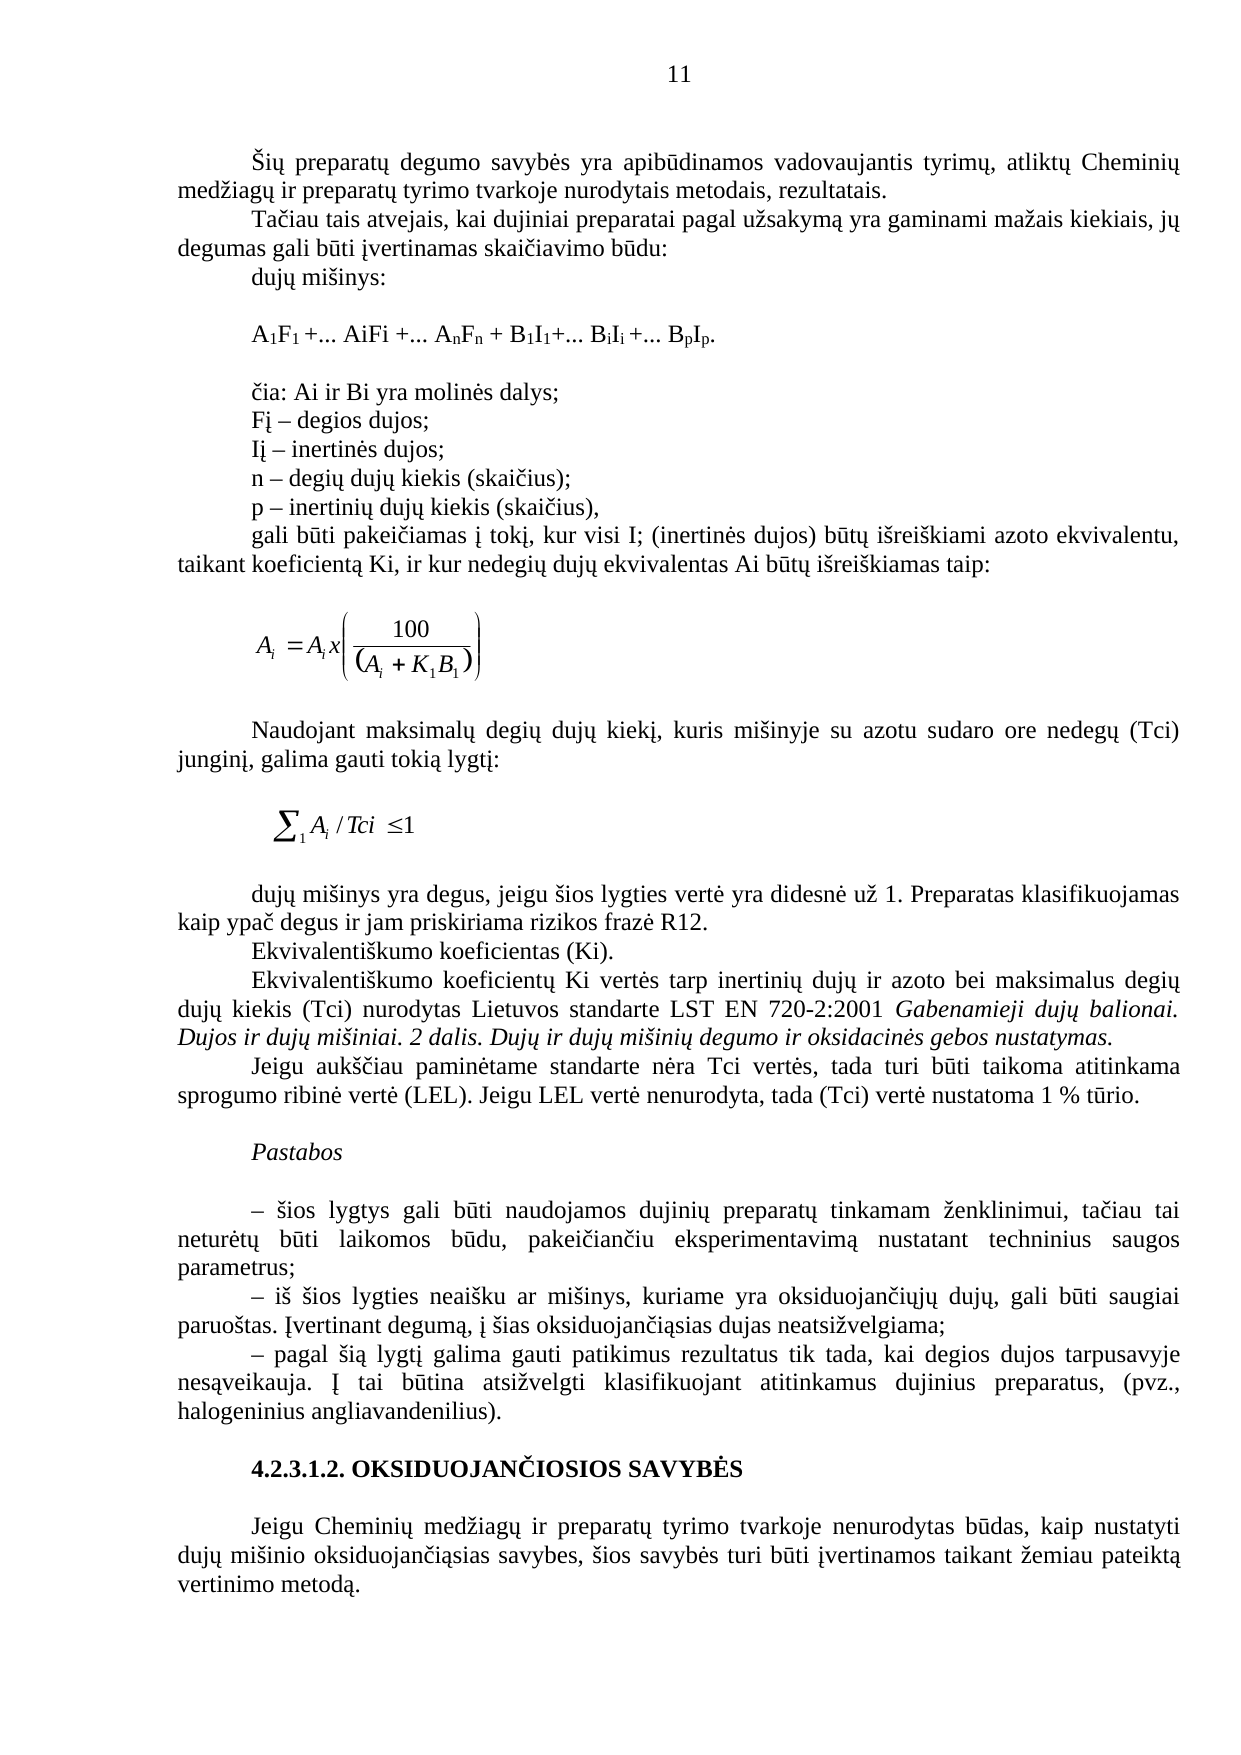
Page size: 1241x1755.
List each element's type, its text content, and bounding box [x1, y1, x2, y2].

text – iš šios lygties neaišku ar mišinys, kuriame yra oksiduojančiųjų dujų, gali būti saugiai paruoštas. Įvertinant degumą, į šias oksiduojančiąsias dujas neatsižvelgiama; [177, 1281, 1181, 1339]
text p – inertinių dujų kiekis (skaičius), [177, 492, 1181, 521]
text Jeigu Cheminių medžiagų ir preparatų tyrimo tvarkoje nenurodytas būdas, kaip nustatyti dujų mišinio oksiduojančiąsias savybes, šios savybės turi būti įvertinamos taikant žemiau pateiktą vertinimo metodą. [177, 1511, 1181, 1597]
text n – degių dujų kiekis (skaičius); [177, 463, 1181, 492]
text dujų mišinys yra degus, jeigu šios lygties vertė yra didesnė už 1. Preparatas klasifikuojamas kaip ypač degus ir jam priskiriama rizikos frazė R12. [177, 879, 1181, 936]
text – šios lygtys gali būti naudojamos dujinių preparatų tinkamam ženklinimui, tačiau tai neturėtų būti laikomos būdu, pakeičiančiu eksperimentavimą nustatant techninius saugos parametrus; [177, 1195, 1181, 1281]
text Naudojant maksimalų degių dujų kiekį, kuris mišinyje su azotu sudaro ore nedegų (Tci) junginį, galima gauti tokią lygtį: [177, 715, 1181, 773]
text Jeigu aukščiau paminėtame standarte nėra Tci vertės, tada turi būti taikoma atitinkama sprogumo ribinė vertė (LEL). Jeigu LEL vertė nenurodyta, tada (Tci) vertė nustatoma 1 % tūrio. [177, 1051, 1181, 1109]
text Fį – degios dujos; [177, 406, 1181, 434]
text Ekvivalentiškumo koeficientas (Ki). [177, 936, 1181, 965]
text – pagal šią lygtį galima gauti patikimus rezultatus tik tada, kai degios dujos tarpusavyje nesąveikauja. Į tai būtina atsižvelgti klasifikuojant atitinkamus dujinius preparatus, (pvz., halogeninius angliavandenilius). [177, 1339, 1181, 1425]
text gali būti pakeičiamas į tokį, kur visi I; (inertinės dujos) būtų išreiškiami azoto ekvivalentu, taikant koeficientą Ki, ir kur nedegių dujų ekvivalentas Ai būtų išreiškiamas taip: [177, 521, 1181, 578]
text 4.2.3.1.2. OKSIDUOJANČIOSIOS SAVYBĖS [177, 1454, 1181, 1482]
text dujų mišinys: [177, 262, 1181, 291]
text Tačiau tais atvejais, kai dujiniai preparatai pagal užsakymą yra gaminami mažais kiekiais, jų degumas gali būti įvertinamas skaičiavimo būdu: [177, 204, 1181, 262]
text Pastabos [177, 1137, 1181, 1166]
text Ekvivalentiškumo koeficientų Ki vertės tarp inertinių dujų ir azoto bei maksimalus degių dujų kiekis (Tci) nurodytas Lietuvos standarte LST EN 720-2:2001 Gabenamieji dujų balionai. Dujos ir dujų mišiniai. 2 dalis. Dujų ir dujų mišinių degumo ir oksidacinės gebos nustatymas. [177, 965, 1181, 1051]
text A1F1 +... AiFi +... AnFn + B1I1+... BiIi +... BpIp. [177, 319, 1181, 348]
text Iį – inertinės dujos; [177, 434, 1181, 463]
text čia: Ai ir Bi yra molinės dalys; [177, 377, 1181, 406]
text Šių preparatų degumo savybės yra apibūdinamos vadovaujantis tyrimų, atliktų Cheminių medžiagų ir preparatų tyrimo tvarkoje nurodytais metodais, rezultatais. [177, 147, 1181, 204]
